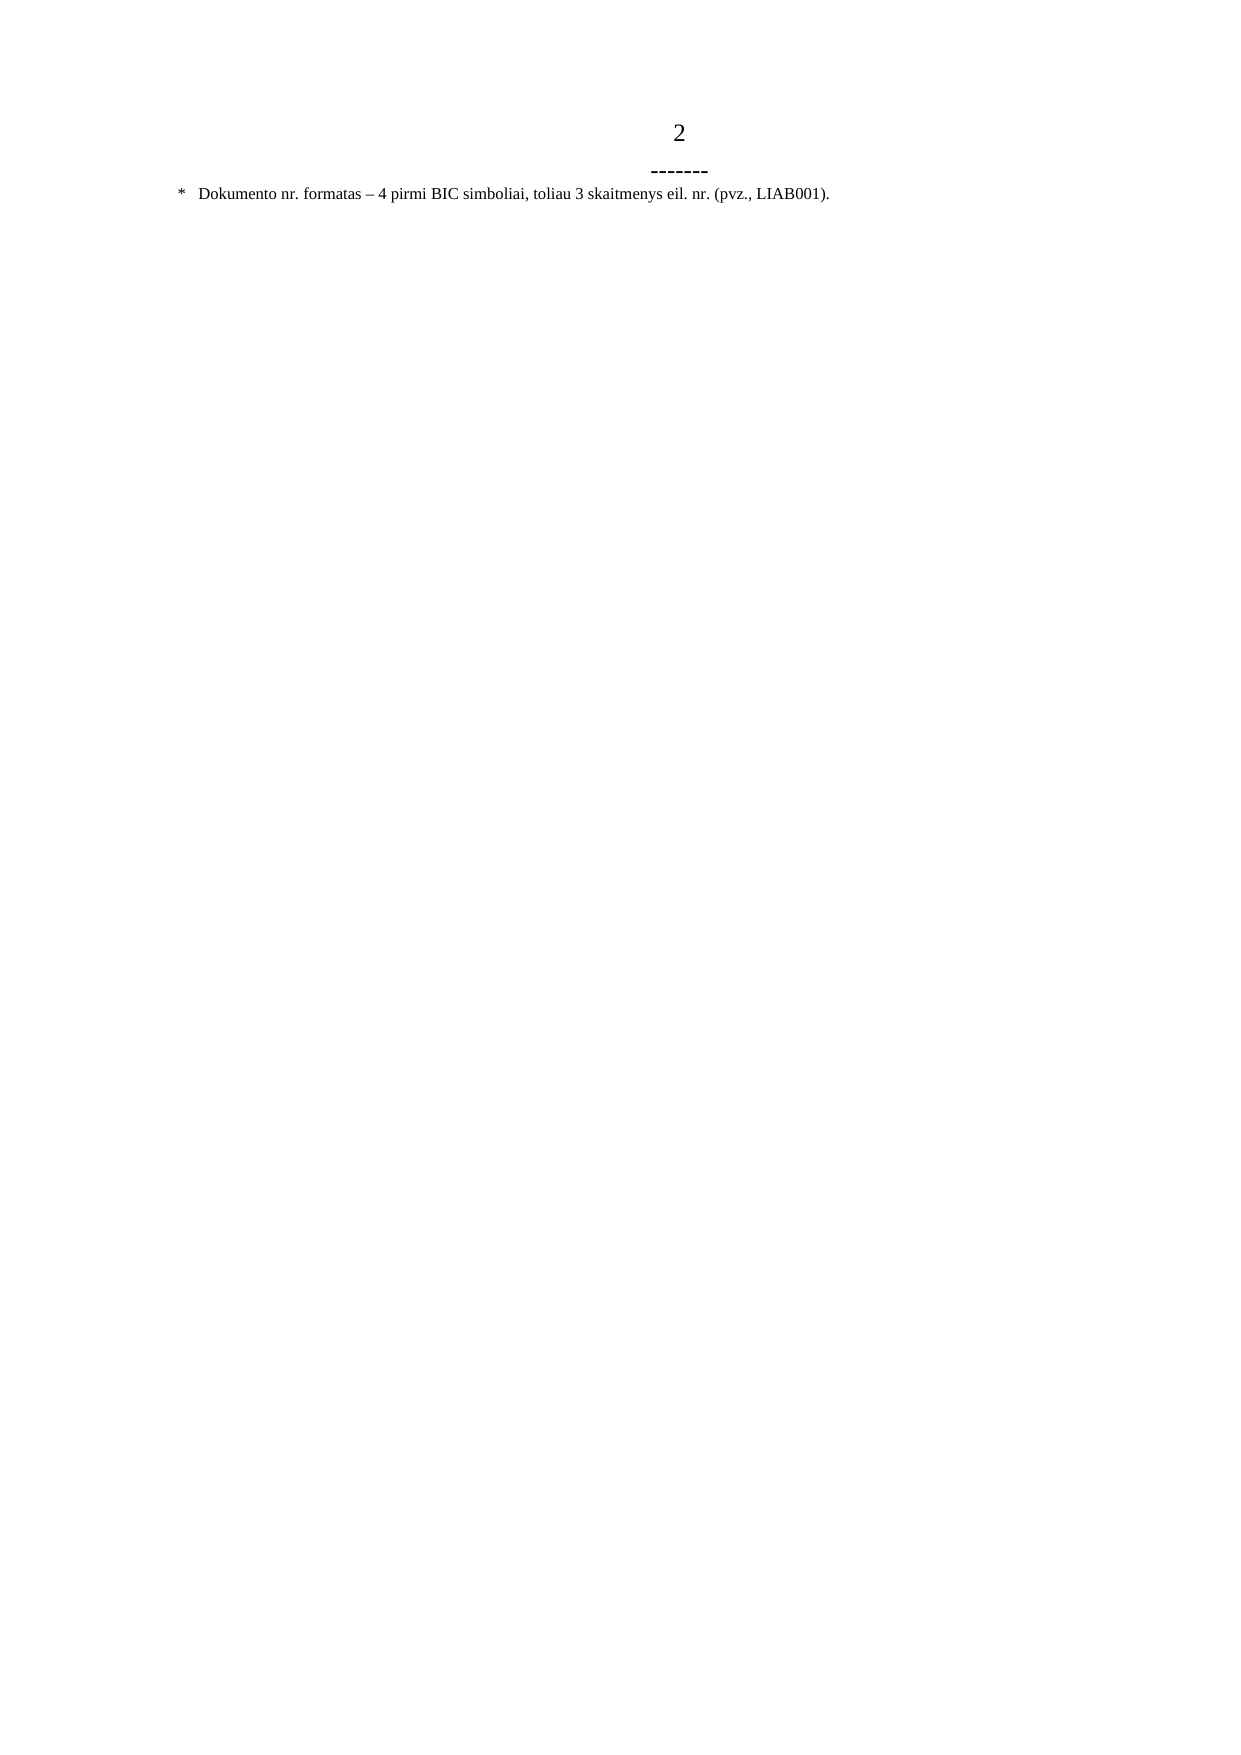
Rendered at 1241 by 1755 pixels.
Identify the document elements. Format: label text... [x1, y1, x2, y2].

text * Dokumento nr. formatas – 4 pirmi BIC simboliai, toliau 3 skaitmenys eil. nr. (pvz., LIAB001). [177, 184, 1181, 203]
text ------- [177, 155, 1181, 184]
